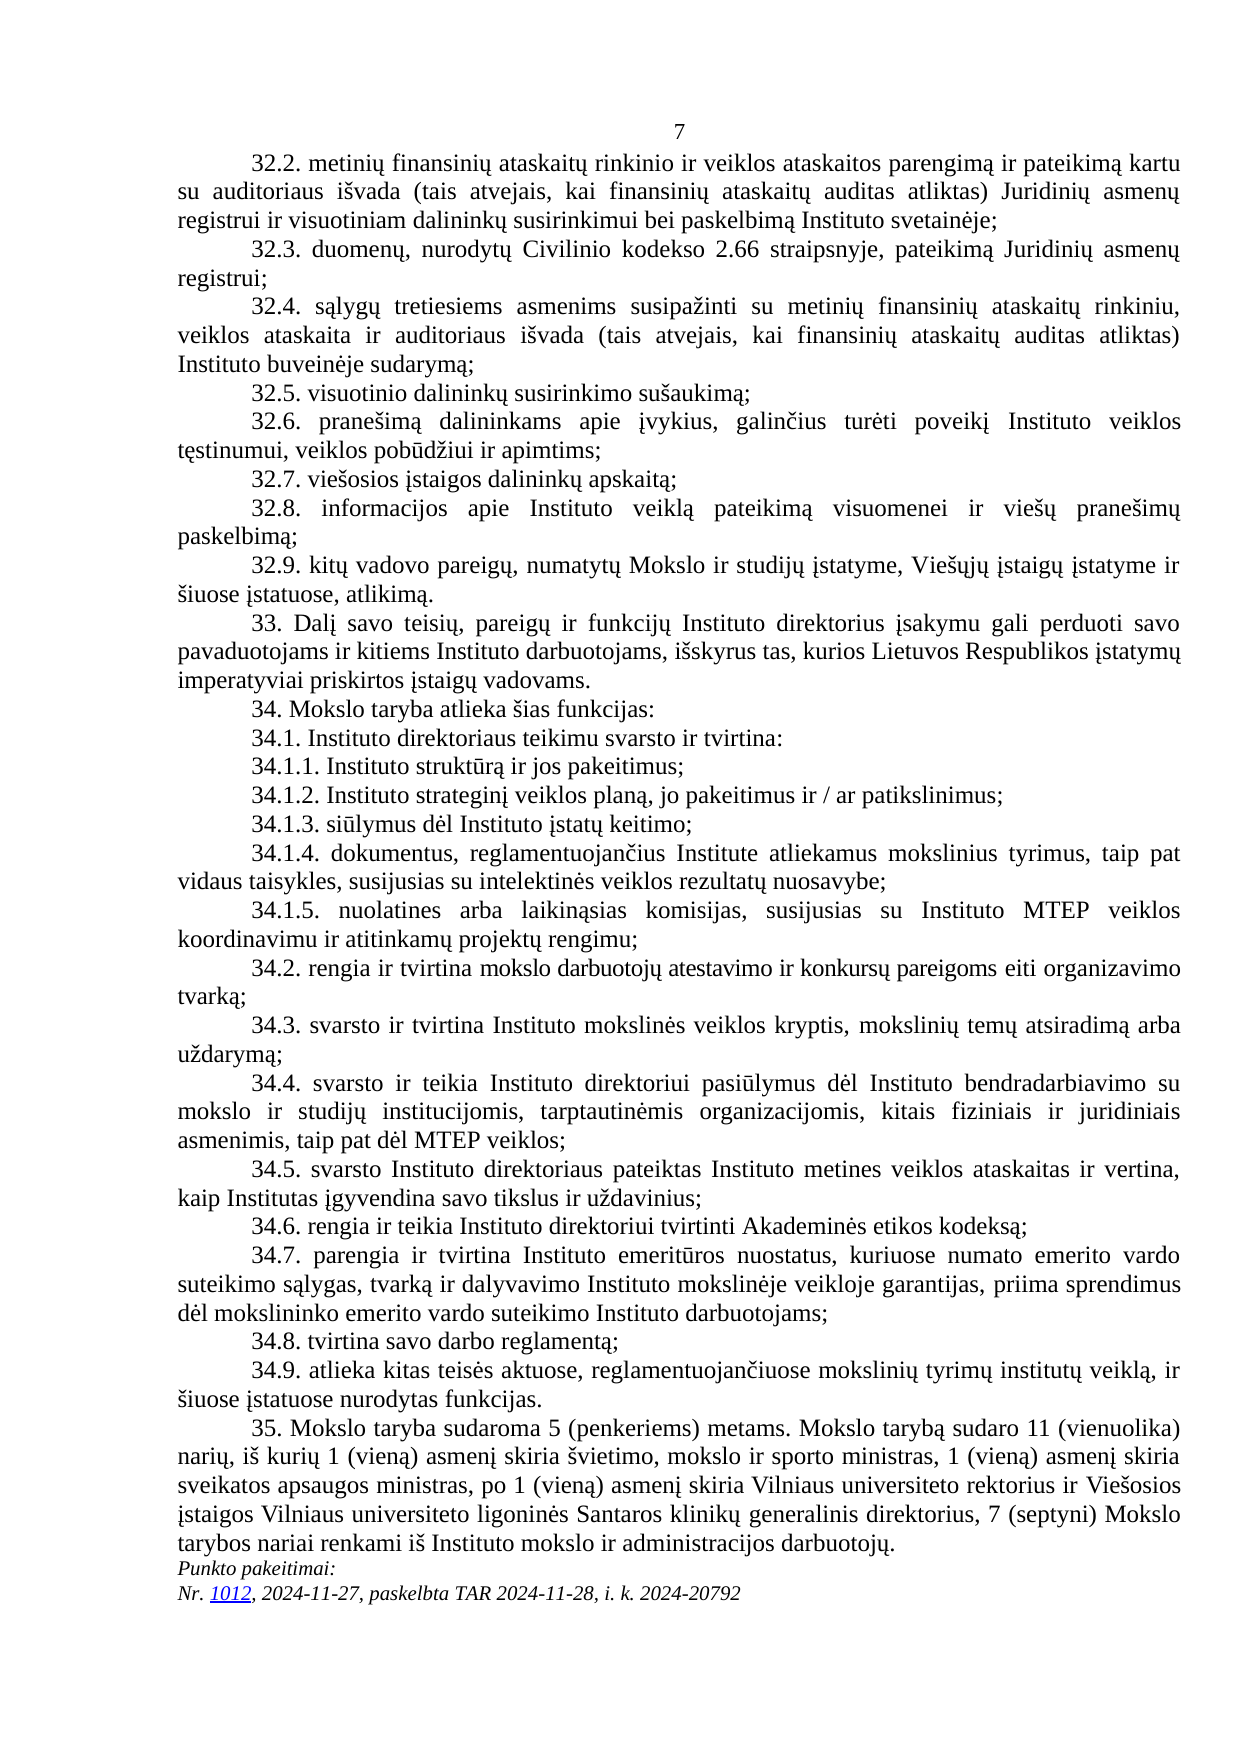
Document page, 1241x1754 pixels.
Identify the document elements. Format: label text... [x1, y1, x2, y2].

text 32.8. informacijos apie Instituto veiklą pateikimą visuomenei ir viešų pranešimų paskelbimą; [177, 493, 1181, 550]
text 34.1.4. dokumentus, reglamentuojančius Institute atliekamus mokslinius tyrimus, taip pat vidaus taisykles, susijusias su intelektinės veiklos rezultatų nuosavybe; [177, 838, 1181, 895]
text 32.7. viešosios įstaigos dalininkų apskaitą; [177, 464, 1181, 493]
text 34.5. svarsto Instituto direktoriaus pateiktas Instituto metines veiklos ataskaitas ir vertina, kaip Institutas įgyvendina savo tikslus ir uždavinius; [177, 1154, 1181, 1211]
text 34.7. parengia ir tvirtina Instituto emeritūros nuostatus, kuriuose numato emerito vardo suteikimo sąlygas, tvarką ir dalyvavimo Instituto mokslinėje veikloje garantijas, priima sprendimus dėl mokslininko emerito vardo suteikimo Instituto darbuotojams; [177, 1240, 1181, 1326]
text 34.6. rengia ir teikia Instituto direktoriui tvirtinti Akademinės etikos kodeksą; [177, 1211, 1181, 1240]
text 34.4. svarsto ir teikia Instituto direktoriui pasiūlymus dėl Instituto bendradarbiavimo su mokslo ir studijų institucijomis, tarptautinėmis organizacijomis, kitais fiziniais ir juridiniais asmenimis, taip pat dėl MTEP veiklos; [177, 1068, 1181, 1154]
text 34.3. svarsto ir tvirtina Instituto mokslinės veiklos kryptis, mokslinių temų atsiradimą arba uždarymą; [177, 1010, 1181, 1068]
text 34.8. tvirtina savo darbo reglamentą; [177, 1326, 1181, 1355]
text 32.5. visuotinio dalininkų susirinkimo sušaukimą; [177, 378, 1181, 406]
text 32.2. metinių finansinių ataskaitų rinkinio ir veiklos ataskaitos parengimą ir pateikimą kartu su auditoriaus išvada (tais atvejais, kai finansinių ataskaitų auditas atliktas) Juridinių asmenų registrui ir visuotiniam dalininkų susirinkimui bei paskelbimą Instituto svetainėje; [177, 148, 1181, 234]
text 32.3. duomenų, nurodytų Civilinio kodekso 2.66 straipsnyje, pateikimą Juridinių asmenų registrui; [177, 234, 1181, 291]
text 34.1.5. nuolatines arba laikinąsias komisijas, susijusias su Instituto MTEP veiklos koordinavimu ir atitinkamų projektų rengimu; [177, 895, 1181, 953]
text 32.4. sąlygų tretiesiems asmenims susipažinti su metinių finansinių ataskaitų rinkiniu, veiklos ataskaita ir auditoriaus išvada (tais atvejais, kai finansinių ataskaitų auditas atliktas) Instituto buveinėje sudarymą; [177, 291, 1181, 378]
text 34.1. Instituto direktoriaus teikimu svarsto ir tvirtina: [177, 723, 1181, 751]
text 34.9. atlieka kitas teisės aktuose, reglamentuojančiuose mokslinių tyrimų institutų veiklą, ir šiuose įstatuose nurodytas funkcijas. [177, 1355, 1181, 1413]
text 34.1.1. Instituto struktūrą ir jos pakeitimus; [177, 751, 1181, 780]
text Punkto pakeitimai: [177, 1556, 1181, 1580]
text 32.9. kitų vadovo pareigų, numatytų Mokslo ir studijų įstatyme, Viešųjų įstaigų įstatyme ir šiuose įstatuose, atlikimą. [177, 550, 1181, 608]
text 33. Dalį savo teisių, pareigų ir funkcijų Instituto direktorius įsakymu gali perduoti savo pavaduotojams ir kitiems Instituto darbuotojams, išskyrus tas, kurios Lietuvos Respublikos įstatymų imperatyviai priskirtos įstaigų vadovams. [177, 608, 1181, 694]
text 34.1.2. Instituto strateginį veiklos planą, jo pakeitimus ir / ar patikslinimus; [177, 780, 1181, 809]
text Nr. 1012, 2024-11-27, paskelbta TAR 2024-11-28, i. k. 2024-20792 [177, 1580, 1181, 1604]
text 34. Mokslo taryba atlieka šias funkcijas: [177, 694, 1181, 723]
text 35. Mokslo taryba sudaroma 5 (penkeriems) metams. Mokslo tarybą sudaro 11 (vienuolika) narių, iš kurių 1 (vieną) asmenį skiria švietimo, mokslo ir sporto ministras, 1 (vieną) asmenį skiria sveikatos apsaugos ministras, po 1 (vieną) asmenį skiria Vilniaus universiteto rektorius ir Viešosios įstaigos Vilniaus universiteto ligoninės Santaros klinikų generalinis direktorius, 7 (septyni) Mokslo tarybos nariai renkami iš Instituto mokslo ir administracijos darbuotojų. [177, 1413, 1181, 1556]
text 34.1.3. siūlymus dėl Instituto įstatų keitimo; [177, 809, 1181, 838]
text 34.2. rengia ir tvirtina mokslo darbuotojų atestavimo ir konkursų pareigoms eiti organizavimo tvarką; [177, 953, 1181, 1010]
text 32.6. pranešimą dalininkams apie įvykius, galinčius turėti poveikį Instituto veiklos tęstinumui, veiklos pobūdžiui ir apimtims; [177, 406, 1181, 464]
